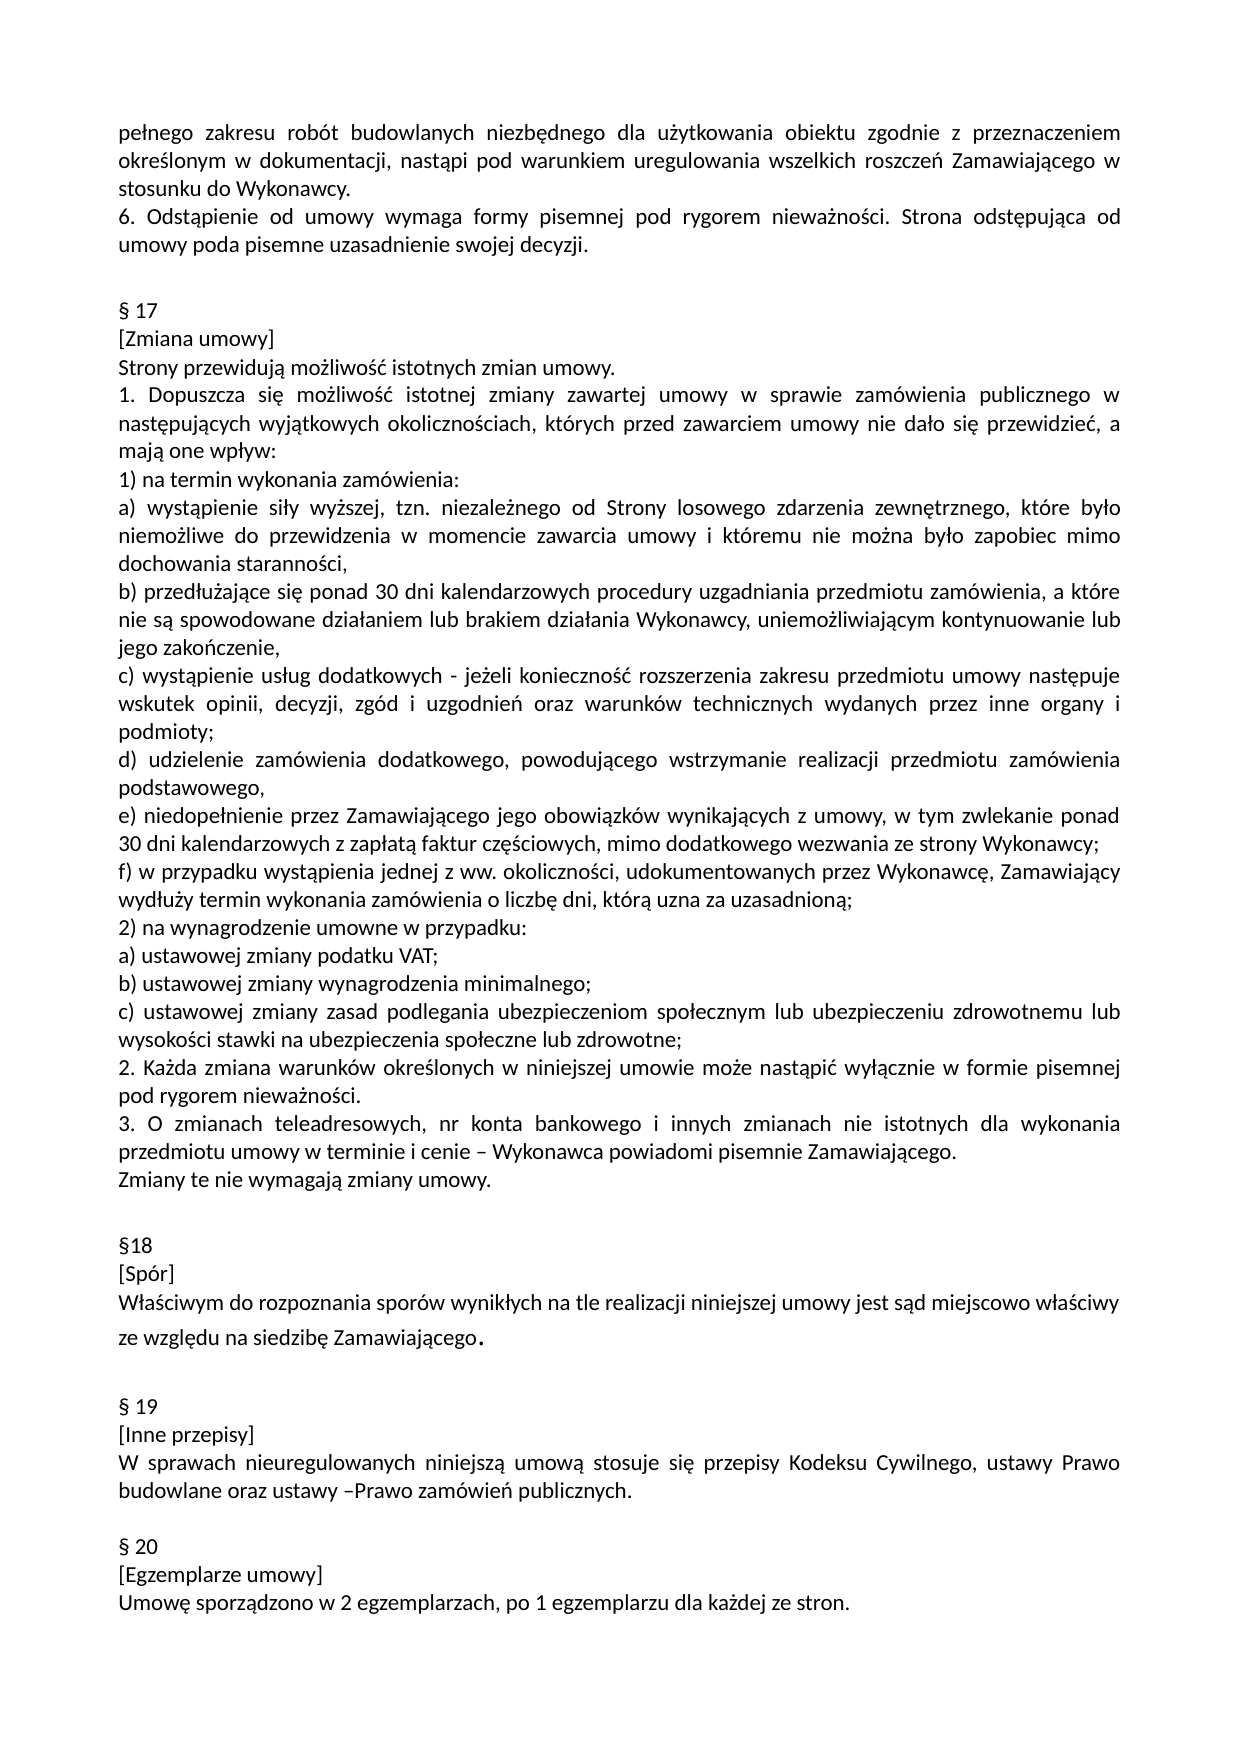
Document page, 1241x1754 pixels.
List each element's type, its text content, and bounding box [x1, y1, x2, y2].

text 3. O zmianach teleadresowych, nr konta bankowego i innych zmianach nie istotnych dla wykonania przedmiotu umowy w terminie i cenie – Wykonawca powiadomi pisemnie Zamawiającego. [118, 1109, 1122, 1165]
text c) ustawowej zmiany zasad podlegania ubezpieczeniom społecznym lub ubezpieczeniu zdrowotnemu lub wysokości stawki na ubezpieczenia społeczne lub zdrowotne; [118, 997, 1122, 1053]
text e) niedopełnienie przez Zamawiającego jego obowiązków wynikających z umowy, w tym zwlekanie ponad 30 dni kalendarzowych z zapłatą faktur częściowych, mimo dodatkowego wezwania ze strony Wykonawcy; [118, 801, 1122, 857]
text a) ustawowej zmiany podatku VAT; [118, 941, 1122, 969]
text ze względu na siedzibę Zamawiającego. [118, 1316, 1122, 1354]
text 6. Odstąpienie od umowy wymaga formy pisemnej pod rygorem nieważności. Strona odstępująca od umowy poda pisemne uzasadnienie swojej decyzji. [118, 202, 1122, 258]
text § 20 [118, 1532, 1122, 1560]
text § 19 [118, 1392, 1122, 1420]
text [Inne przepisy] [118, 1420, 1122, 1448]
text Właściwym do rozpoznania sporów wynikłych na tle realizacji niniejszej umowy jest sąd miejscowo właściwy [118, 1288, 1122, 1316]
text § 17 [118, 297, 1122, 324]
text d) udzielenie zamówienia dodatkowego, powodującego wstrzymanie realizacji przedmiotu zamówienia podstawowego, [118, 745, 1122, 801]
text [Egzemplarze umowy] [118, 1560, 1122, 1588]
text b) ustawowej zmiany wynagrodzenia minimalnego; [118, 969, 1122, 997]
text a) wystąpienie siły wyższej, tzn. niezależnego od Strony losowego zdarzenia zewnętrznego, które było niemożliwe do przewidzenia w momencie zawarcia umowy i któremu nie można było zapobiec mimo dochowania staranności, [118, 493, 1122, 577]
text W sprawach nieuregulowanych niniejszą umową stosuje się przepisy Kodeksu Cywilnego, ustawy Prawo budowlane oraz ustawy –Prawo zamówień publicznych. [118, 1448, 1122, 1504]
text c) wystąpienie usług dodatkowych - jeżeli konieczność rozszerzenia zakresu przedmiotu umowy następuje wskutek opinii, decyzji, zgód i uzgodnień oraz warunków technicznych wydanych przez inne organy i podmioty; [118, 661, 1122, 745]
text Strony przewidują możliwość istotnych zmian umowy. [118, 353, 1122, 381]
text [Zmiana umowy] [118, 324, 1122, 353]
text 2) na wynagrodzenie umowne w przypadku: [118, 913, 1122, 941]
text 1. Dopuszcza się możliwość istotnej zmiany zawartej umowy w sprawie zamówienia publicznego w następujących wyjątkowych okolicznościach, których przed zawarciem umowy nie dało się przewidzieć, a mają one wpływ: [118, 381, 1122, 465]
text Zmiany te nie wymagają zmiany umowy. [118, 1165, 1122, 1193]
text §18 [118, 1232, 1122, 1259]
text [Spór] [118, 1259, 1122, 1288]
text b) przedłużające się ponad 30 dni kalendarzowych procedury uzgadniania przedmiotu zamówienia, a które nie są spowodowane działaniem lub brakiem działania Wykonawcy, uniemożliwiającym kontynuowanie lub jego zakończenie, [118, 577, 1122, 661]
text pełnego zakresu robót budowlanych niezbędnego dla użytkowania obiektu zgodnie z przeznaczeniem określonym w dokumentacji, nastąpi pod warunkiem uregulowania wszelkich roszczeń Zamawiającego w stosunku do Wykonawcy. [118, 118, 1122, 202]
text 2. Każda zmiana warunków określonych w niniejszej umowie może nastąpić wyłącznie w formie pisemnej pod rygorem nieważności. [118, 1053, 1122, 1109]
text Umowę sporządzono w 2 egzemplarzach, po 1 egzemplarzu dla każdej ze stron. [118, 1588, 1122, 1616]
text f) w przypadku wystąpienia jednej z ww. okoliczności, udokumentowanych przez Wykonawcę, Zamawiający wydłuży termin wykonania zamówienia o liczbę dni, którą uzna za uzasadnioną; [118, 857, 1122, 913]
text 1) na termin wykonania zamówienia: [118, 465, 1122, 493]
